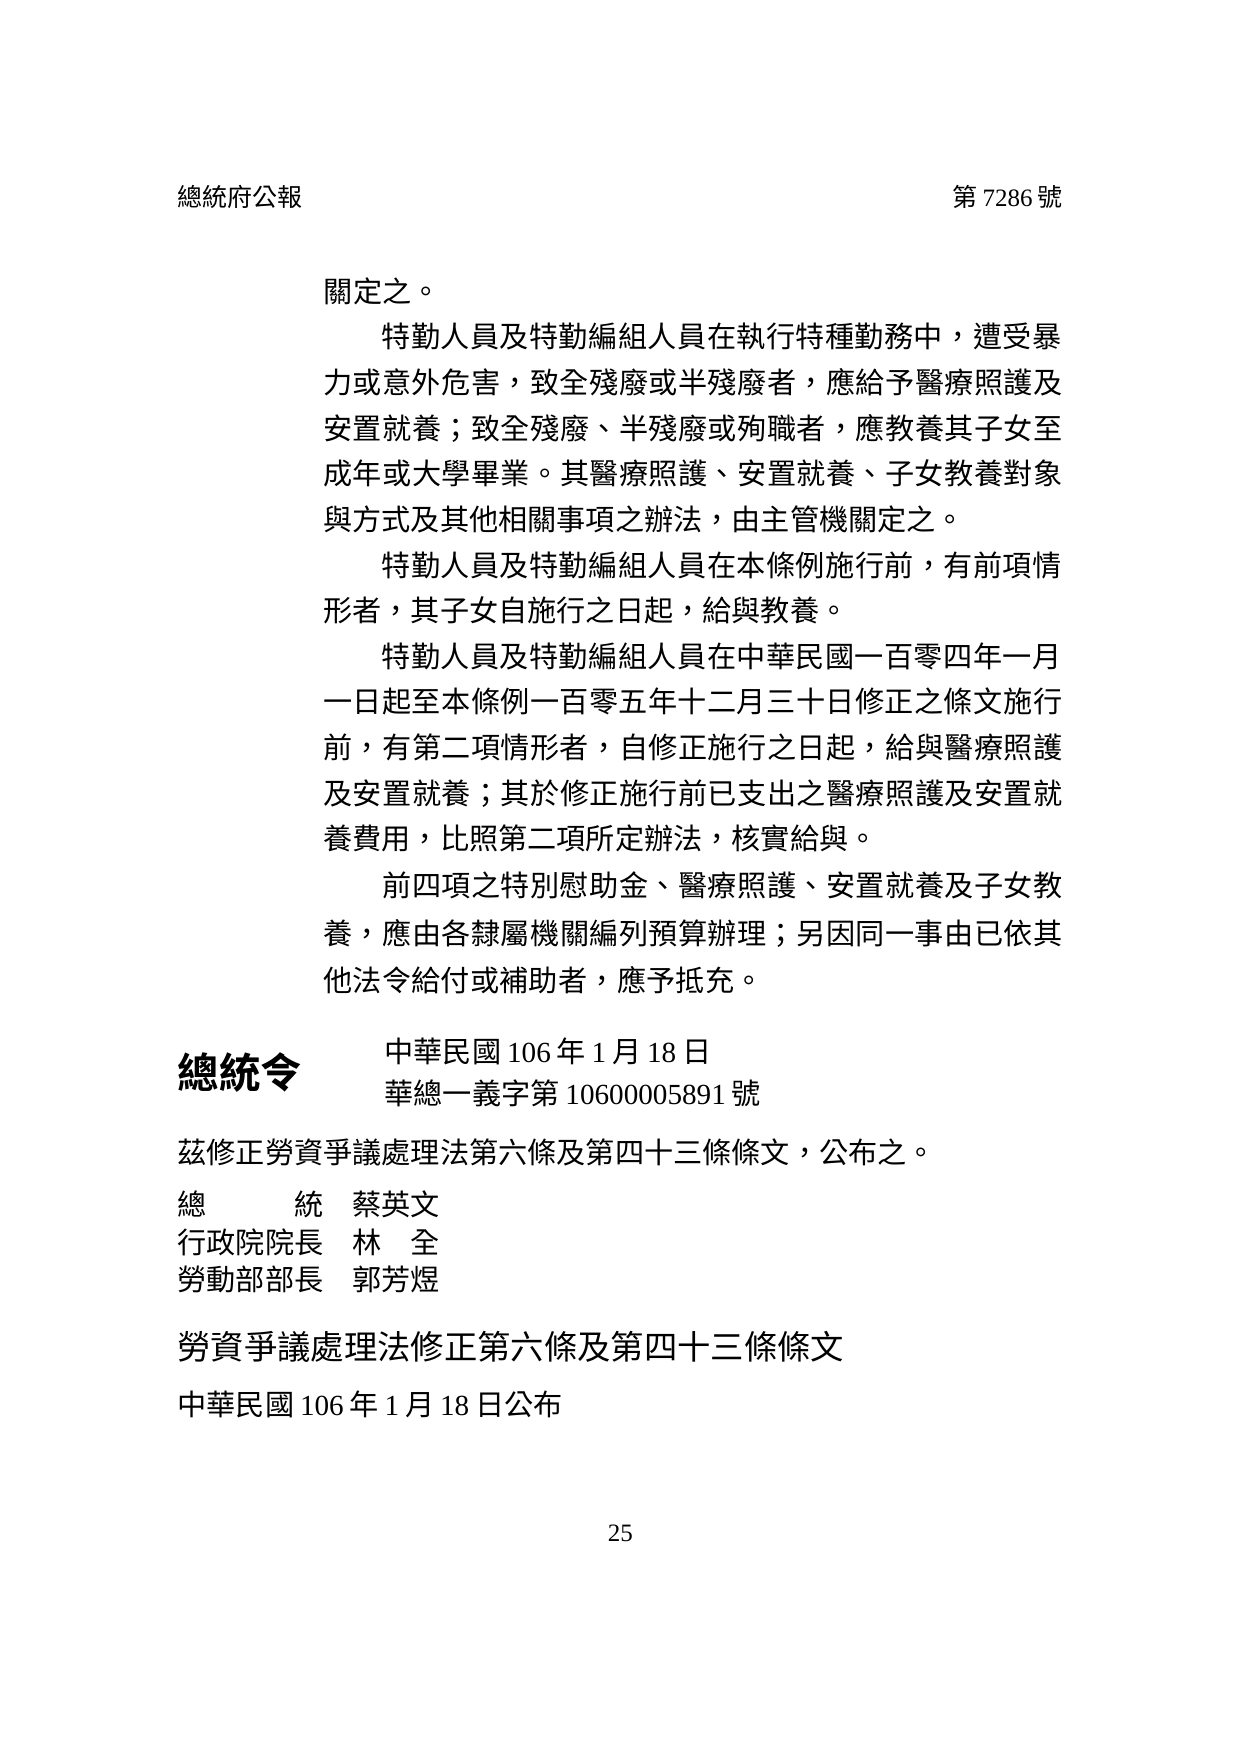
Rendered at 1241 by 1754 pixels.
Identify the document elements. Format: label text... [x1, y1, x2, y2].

text 總 統 蔡英文 [177, 1186, 1063, 1223]
text 特勤人員及特勤編組人員在執行特種勤務中，遭受暴力或意外危害，致全殘廢或半殘廢者，應給予醫療照護及安置就養；致全殘廢、半殘廢或殉職者，應教養其子女至成年或大學畢業。其醫療照護、安置就養、子女教養對象與方式及其他相關事項之辦法，由主管機關定之。 [323, 311, 1063, 539]
text 關定之。 [177, 266, 1063, 311]
text 特勤人員及特勤編組人員在中華民國一百零四年一月一日起至本條例一百零五年十二月三十日修正之條文施行前，有第二項情形者，自修正施行之日起，給與醫療照護及安置就養；其於修正施行前已支出之醫療照護及安置就養費用，比照第二項所定辦法，核實給與。 [323, 631, 1063, 859]
text 特勤人員及特勤編組人員在本條例施行前，有前項情形者，其子女自施行之日起，給與教養。 [323, 539, 1063, 631]
text 茲修正勞資爭議處理法第六條及第四十三條條文，公布之。 [177, 1127, 1063, 1173]
text 中華民國106年1月18日公布 [177, 1381, 1063, 1424]
text 行政院院長 林 全 [177, 1223, 1063, 1261]
text 前四項之特別慰助金、醫療照護、安置就養及子女教養，應由各隸屬機關編列預算辦理；另因同一事由已依其他法令給付或補助者，應予抵充。 [323, 859, 1063, 1001]
text 勞資爭議處理法修正第六條及第四十三條條文 [177, 1323, 1063, 1369]
text 勞動部部長 郭芳煜 [177, 1261, 1063, 1298]
table_header 中華民國106年1月18日 華總一義字第10600005891號 [381, 1026, 877, 1115]
table_header 總統令 [174, 1026, 381, 1115]
